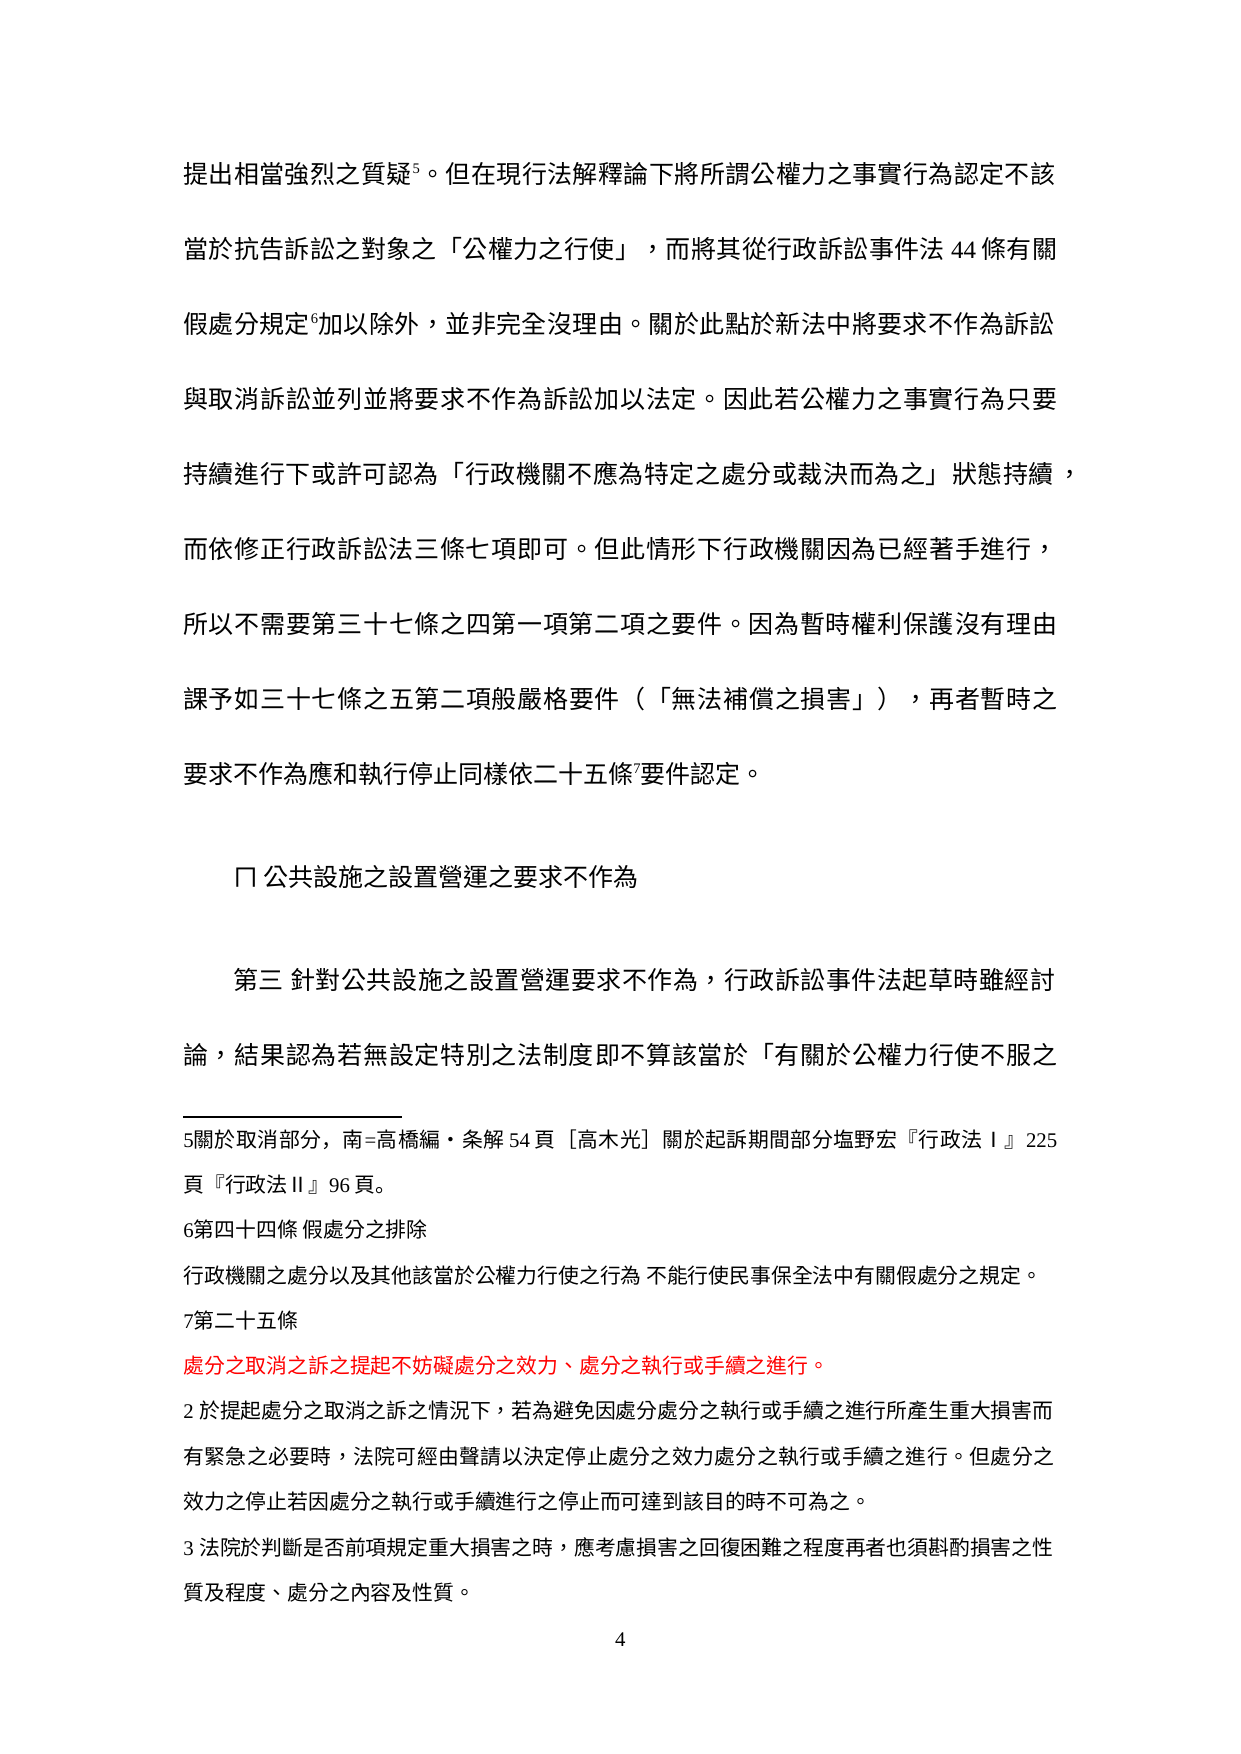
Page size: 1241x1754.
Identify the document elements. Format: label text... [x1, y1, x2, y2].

text 3 法院於判斷是否前項規定重大損害之時，應考慮損害之回復困難之程度再者也須斟酌損害之性質及程度、處分之內容及性質。 [183, 1531, 1057, 1606]
text 處分之取消之訴之提起不妨礙處分之效力、處分之執行或手續之進行。 [183, 1349, 1057, 1380]
text 行政機關之處分以及其他該當於公權力行使之行為 不能行使民事保全法中有關假處分之規定。 [183, 1259, 1057, 1289]
text 第四十四條 假處分之排除 [183, 1213, 1057, 1244]
text ㄇ 公共設施之設置營運之要求不作為 [183, 851, 1057, 888]
text 第二十五條 [183, 1304, 1057, 1334]
text 第二點 關於即時強制等公權力之事實行為，行政事件訴訟法之立法階段以及到目前為止之學說，皆對於將其當作取消訴訟之對象以及限制其起訴期間等提出相當強烈之質疑。但在現行法解釋論下將所謂公權力之事實行為認定不該當於抗告訴訟之對象之「公權力之行使」，而將其從行政訴訟事件法44條有關假處分規定加以除外，並非完全沒理由。關於此點於新法中將要求不作為訴訟與取消訴訟並列並將要求不作為訴訟加以法定。因此若公權力之事實行為只要持續進行下或許可認為「行政機關不應為特定之處分或裁決而為之」狀態持續，而依修正行政訴訟法三條七項即可。但此情形下行政機關因為已經著手進行，所以不需要第三十七條之四第一項第二項之要件。因為暫時權利保護沒有理由課予如三十七條之五第二項般嚴格要件（「無法補償之損害」），再者暫時之要求不作為應和執行停止同樣依二十五條要件認定。 [183, 148, 1057, 785]
text 第三 針對公共設施之設置營運要求不作為，行政訴訟事件法起草時雖經討論，結果認為若無設定特別之法制度即不算該當於「有關於公權力行使不服之 [183, 953, 1057, 1066]
text 2 於提起處分之取消之訴之情況下，若為避免因處分處分之執行或手續之進行所產生重大損害而有緊急之必要時，法院可經由聲請以決定停止處分之效力處分之執行或手續之進行。但處分之效力之停止若因處分之執行或手續進行之停止而可達到該目的時不可為之。 [183, 1395, 1057, 1516]
text 關於取消部分，南=高橋編・条解54頁［高木光］關於起訴期間部分塩野宏『行政法Ⅰ』225頁『行政法Ⅱ』96頁。 [183, 1123, 1057, 1198]
